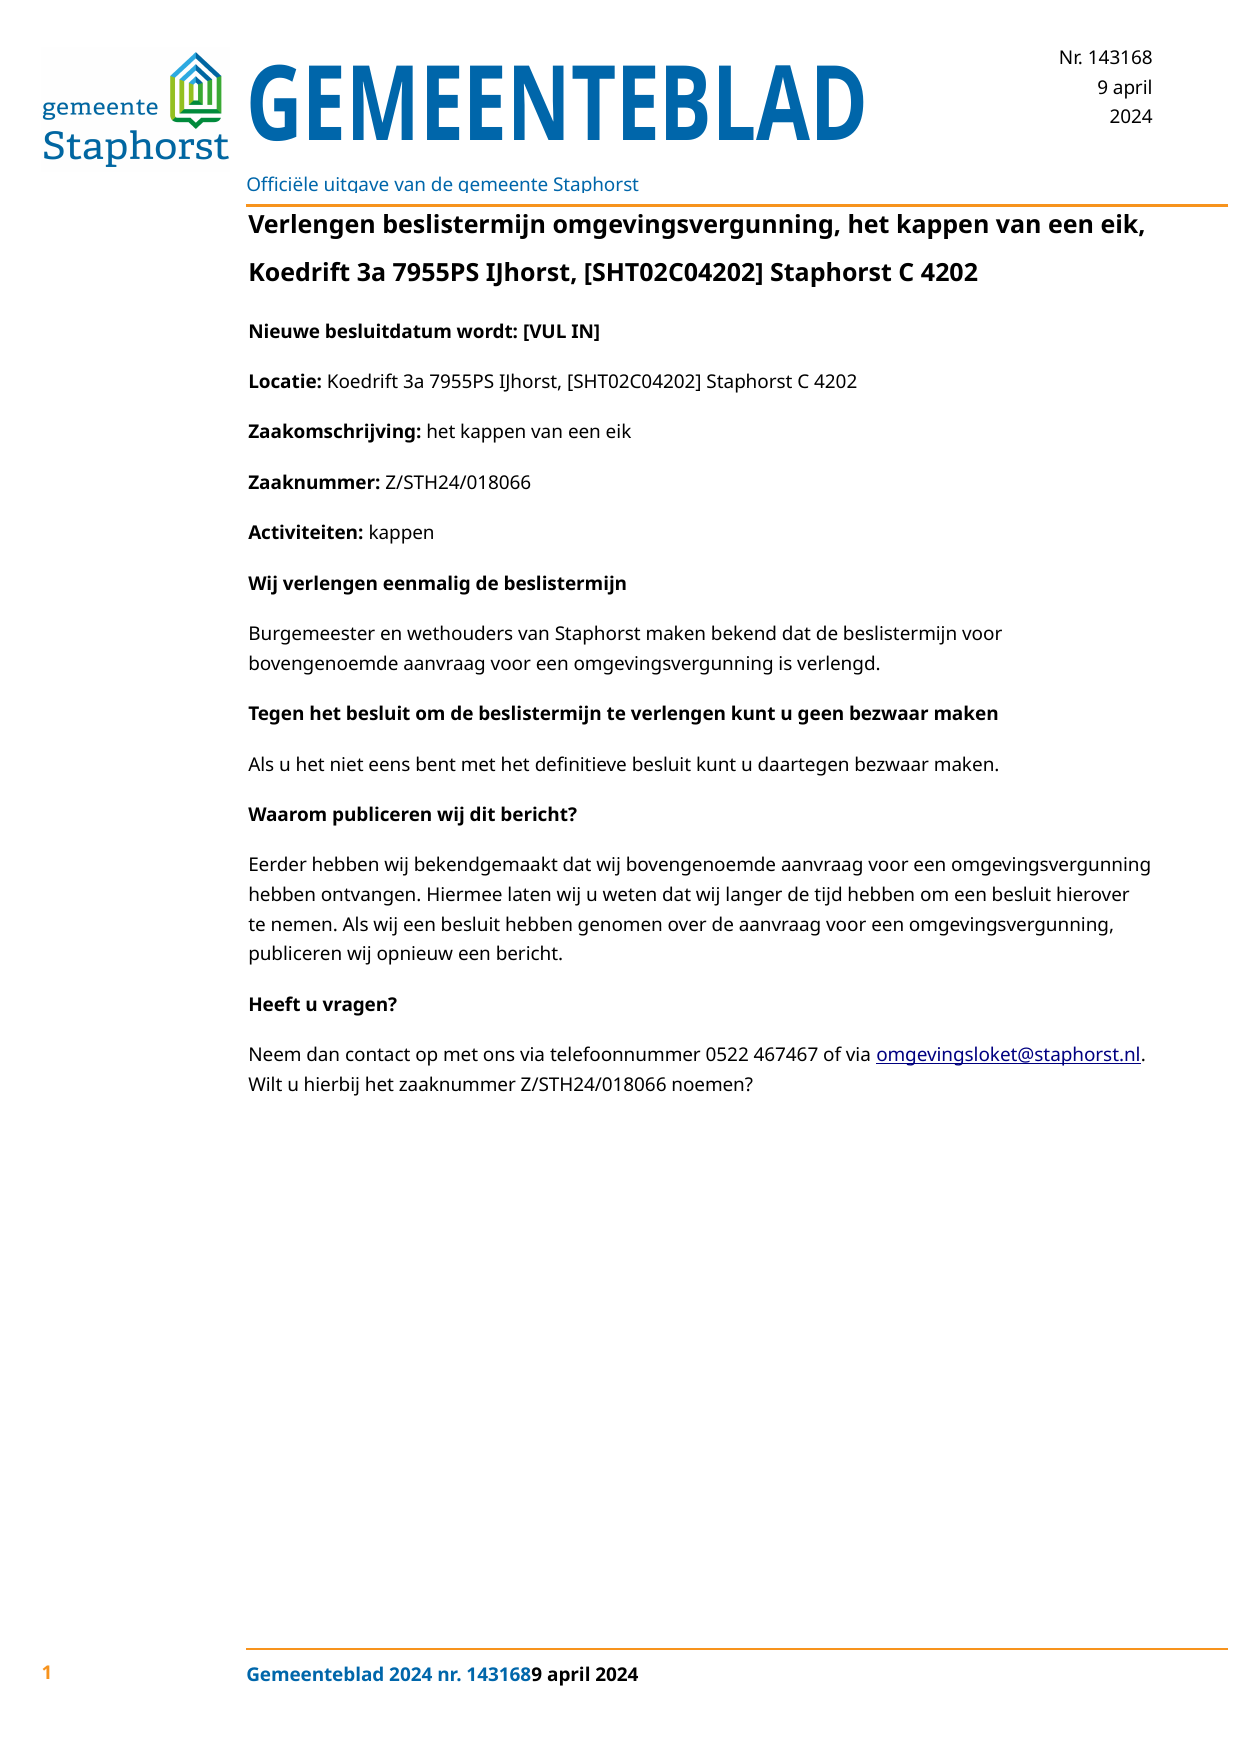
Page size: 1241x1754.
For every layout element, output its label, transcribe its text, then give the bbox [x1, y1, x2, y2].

text Neem dan contact op met ons via telefoonnummer 0522 467467 of via omgevingsloket@staphorst.nl. Wilt u hierbij het zaaknummer Z/STH24/018066 noemen? [248, 1041, 1152, 1097]
text Verlengen beslistermijn omgevingsvergunning, het kappen van een eik, Koedrift 3a 7955PS IJhorst, [SHT02C04202] Staphorst C 4202 [248, 207, 1152, 288]
text Zaaknummer: Z/STH24/018066 [248, 469, 1152, 495]
text Heeft u vragen? [248, 991, 1152, 1017]
text Tegen het besluit om de beslistermijn te verlengen kunt u geen bezwaar maken [248, 700, 1152, 726]
text Zaakomschrijving: het kappen van een eik [248, 419, 1152, 444]
text Waarom publiceren wij dit bericht? [248, 801, 1152, 827]
text Als u het niet eens bent met het definitieve besluit kunt u daartegen bezwaar maken. [248, 751, 1152, 777]
text Nieuwe besluitdatum wordt: [VUL IN] [248, 318, 1152, 344]
text Burgemeester en wethouders van Staphorst maken bekend dat de beslistermijn voor bovengenoemde aanvraag voor een omgevingsvergunning is verlengd. [248, 620, 1152, 676]
text Eerder hebben wij bekendgemaakt dat wij bovengenoemde aanvraag voor een omgevingsvergunning hebben ontvangen. Hiermee laten wij u weten dat wij langer de tijd hebben om een besluit hierover te nemen. Als wij een besluit hebben genomen over de aanvraag voor een omgevingsvergunning, publiceren wij opnieuw een bericht. [248, 852, 1152, 966]
picture [41, 47, 231, 172]
text Wij verlengen eenmalig de beslistermijn [248, 570, 1152, 596]
text Activiteiten: kappen [248, 519, 1152, 545]
text Locatie: Koedrift 3a 7955PS IJhorst, [SHT02C04202] Staphorst C 4202 [248, 368, 1152, 394]
